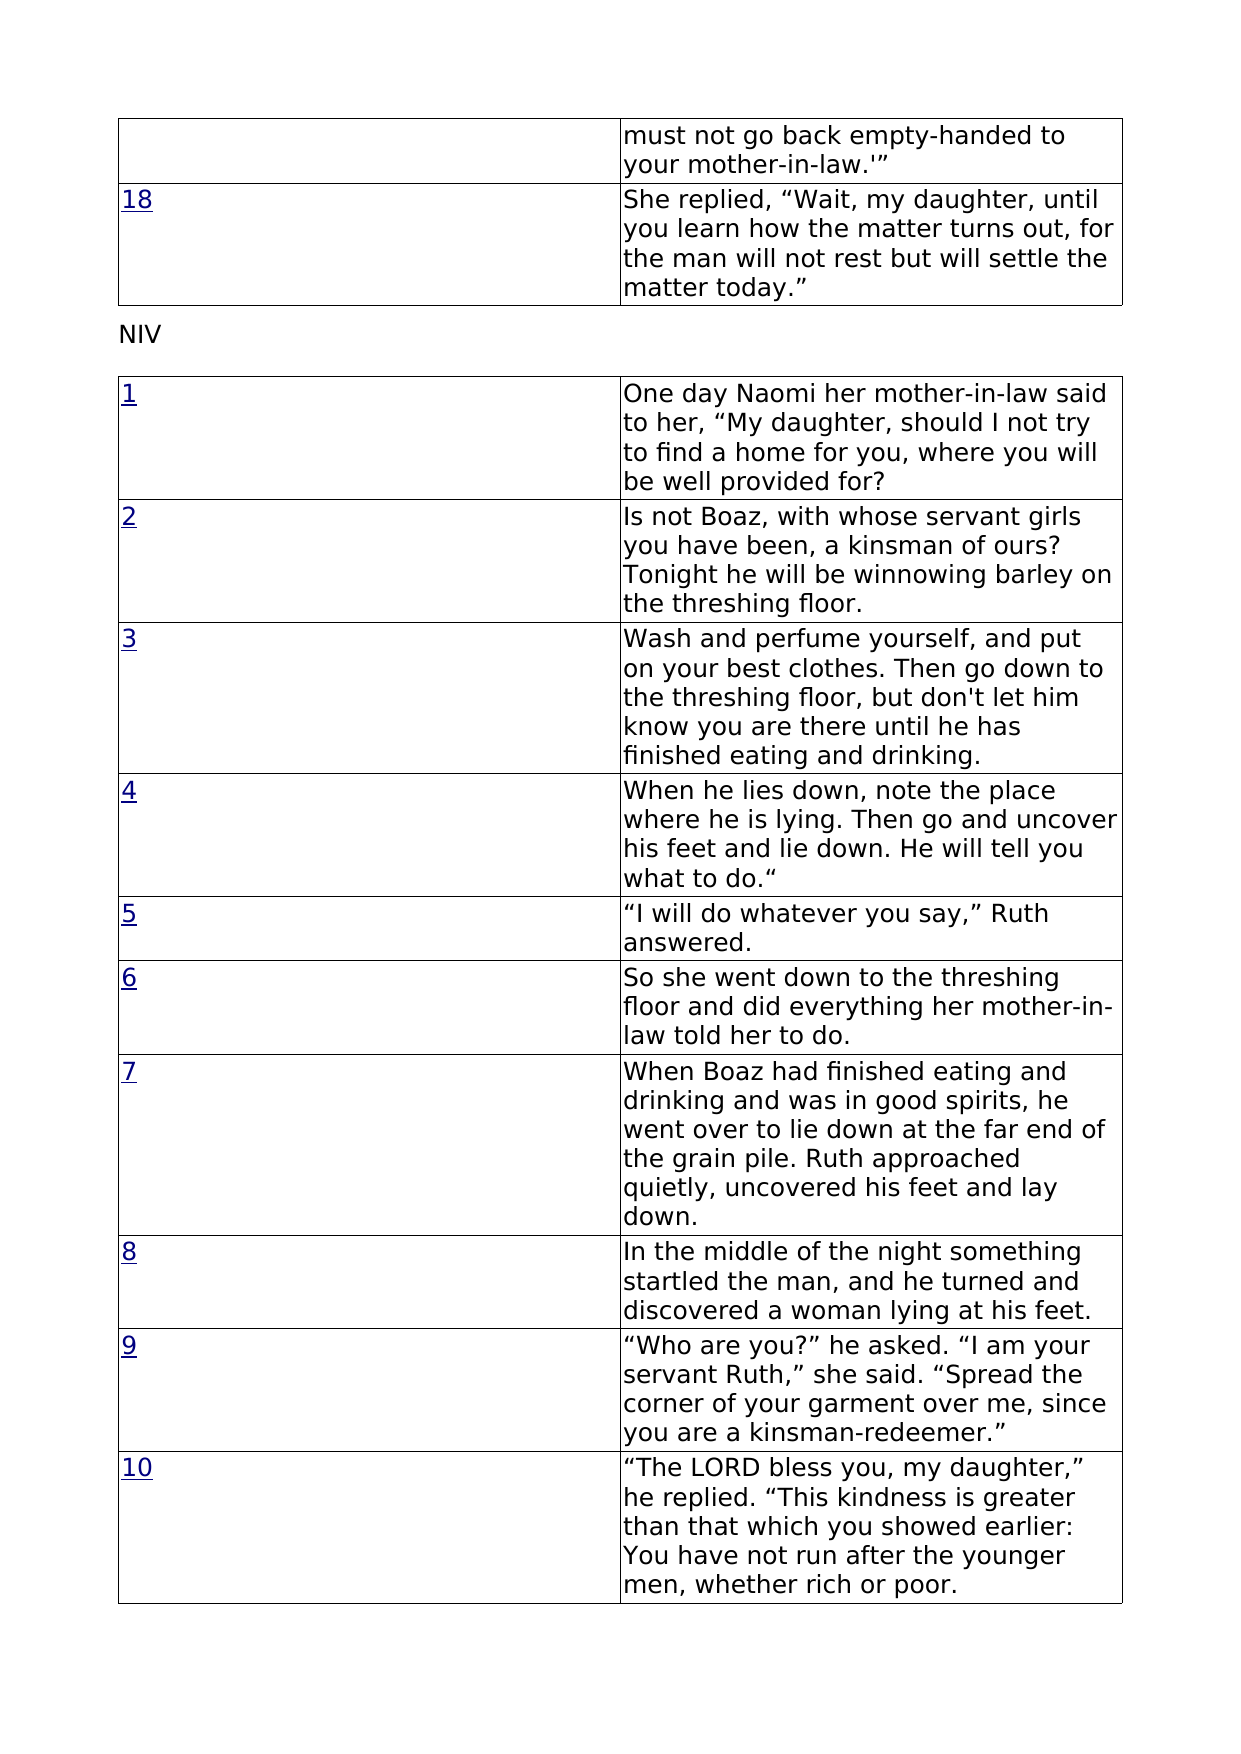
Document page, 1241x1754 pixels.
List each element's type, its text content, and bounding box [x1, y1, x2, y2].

table_cell She replied, “Wait, my daughter, until you learn how the matter turns out, for the man will not rest but will settle the matter today.” [621, 184, 1122, 305]
table_cell must not go back empty-handed to your mother-in-law.'” [621, 119, 1122, 182]
table_cell 5 [119, 897, 620, 960]
table_header 1 [119, 377, 620, 499]
table_cell Wash and perfume yourself, and put on your best clothes. Then go down to the threshing floor, but don't let him know you are there until he has finished eating and drinking. [621, 623, 1122, 773]
table_cell “The LORD bless you, my daughter,” he replied. “This kindness is greater than that which you showed earlier: You have not run after the younger men, whether rich or poor. [621, 1452, 1122, 1602]
text NIV [118, 320, 1122, 349]
table_cell 7 [119, 1055, 620, 1234]
table_cell 9 [119, 1329, 620, 1451]
table_cell In the middle of the night something startled the man, and he turned and discovered a woman lying at his feet. [621, 1236, 1122, 1328]
table_cell 18 [119, 184, 620, 305]
table_cell 4 [119, 774, 620, 896]
table_cell 6 [119, 961, 620, 1054]
table_cell When Boaz had finished eating and drinking and was in good spirits, he went over to lie down at the far end of the grain pile. Ruth approached quietly, uncovered his feet and lay down. [621, 1055, 1122, 1234]
table_cell 2 [119, 500, 620, 622]
table_cell When he lies down, note the place where he is lying. Then go and uncover his feet and lie down. He will tell you what to do.“ [621, 774, 1122, 896]
table_cell “I will do whatever you say,” Ruth answered. [621, 897, 1122, 960]
table_header One day Naomi her mother-in-law said to her, “My daughter, should I not try to find a home for you, where you will be well provided for? [621, 377, 1122, 499]
table_cell 10 [119, 1452, 620, 1602]
table_cell 3 [119, 623, 620, 773]
table_cell 8 [119, 1236, 620, 1328]
table_cell So she went down to the threshing floor and did everything her mother-in-law told her to do. [621, 961, 1122, 1054]
table_cell Is not Boaz, with whose servant girls you have been, a kinsman of ours? Tonight he will be winnowing barley on the threshing floor. [621, 500, 1122, 622]
table_cell [119, 119, 620, 182]
table_cell “Who are you?” he asked. “I am your servant Ruth,” she said. “Spread the corner of your garment over me, since you are a kinsman-redeemer.” [621, 1329, 1122, 1451]
